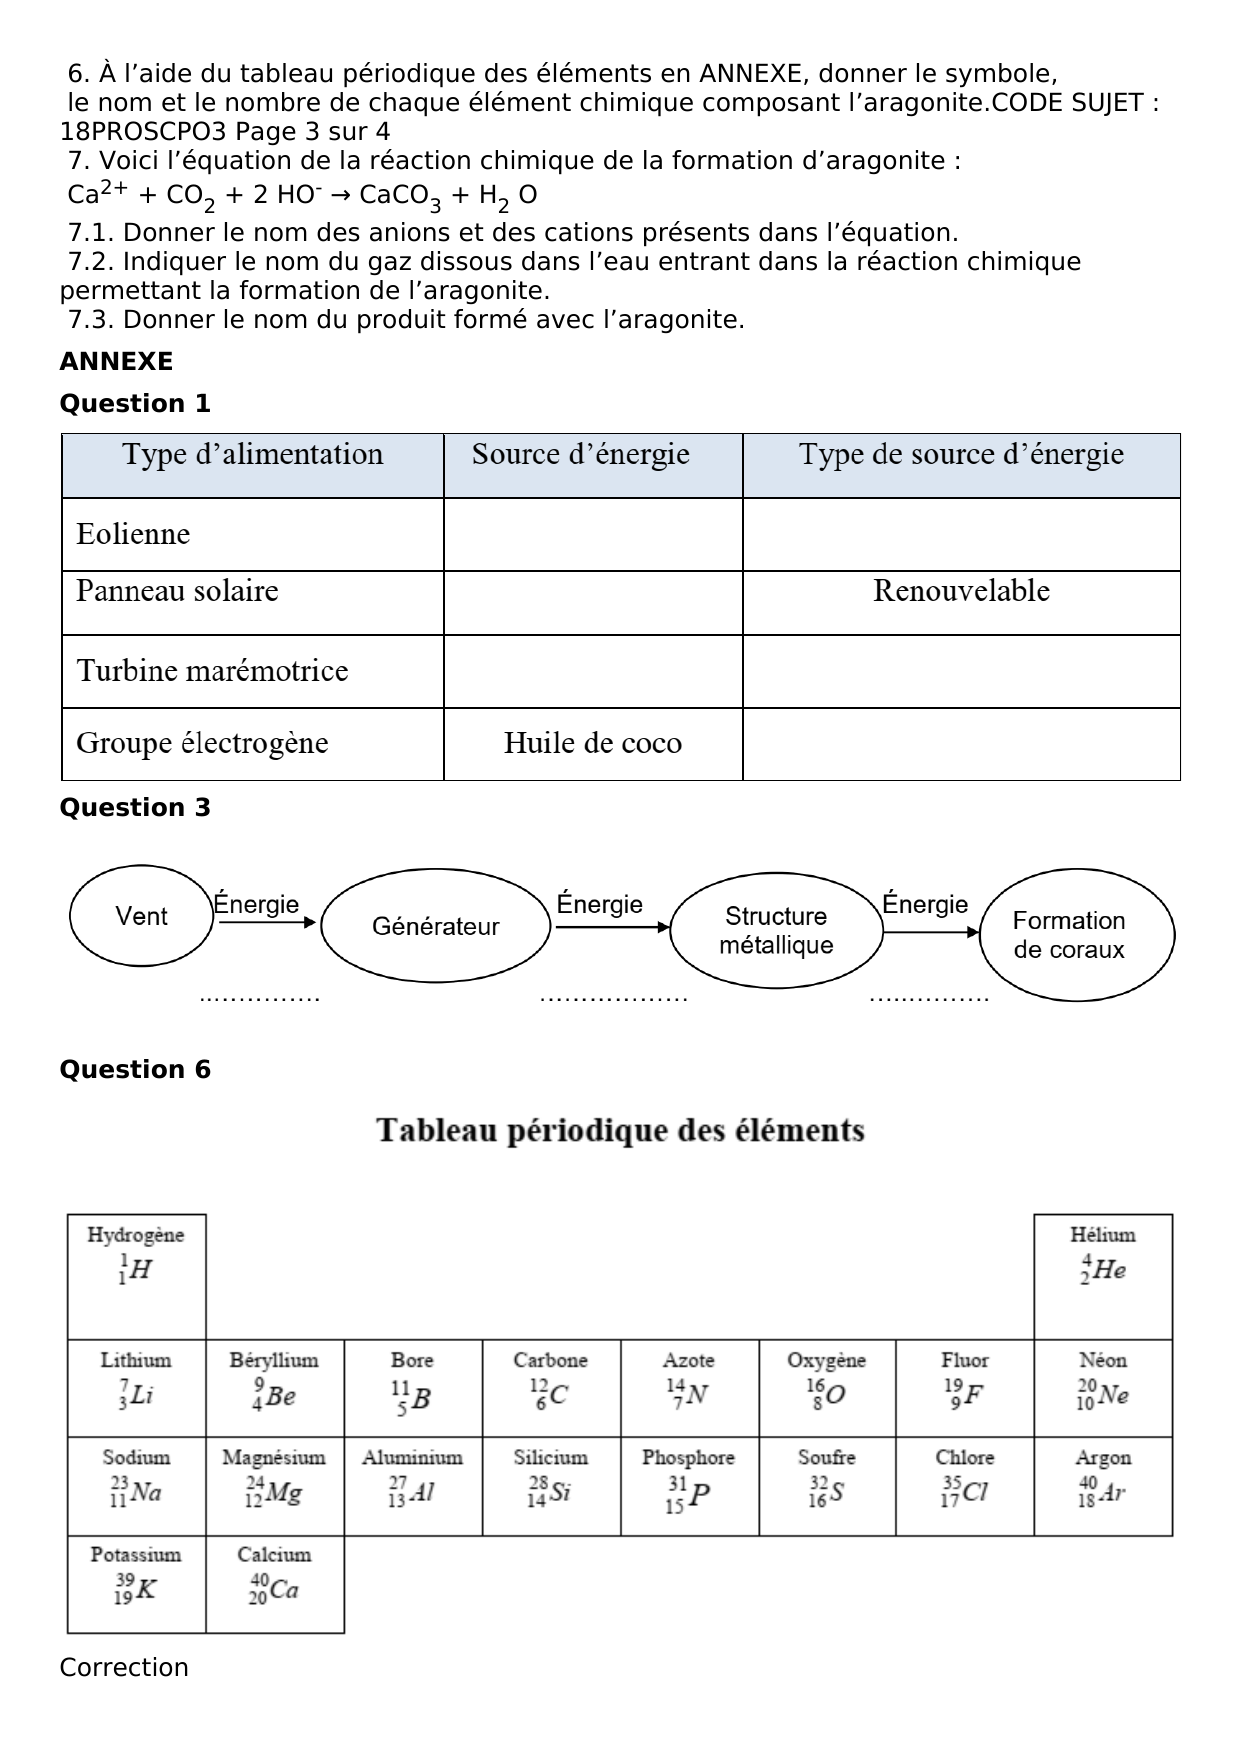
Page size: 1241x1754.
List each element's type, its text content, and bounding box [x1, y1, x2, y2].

picture [59, 430, 1182, 781]
text Question 3 [59, 793, 1181, 823]
text Question 1 [59, 389, 1181, 418]
text 6. À l’aide du tableau périodique des éléments en ANNEXE, donner le symbole, le nom et le nombre de chaque élément chimique composant l’aragonite.CODE SUJET : 18PROSCPO3 Page 3 sur 4 7. Voici l’équation de la réaction chimique de la formation d’aragonite : Ca2+ + CO2 + 2 HO- → CaCO3 + H2 O 7.1. Donner le nom des anions et des cations présents dans l’équation. 7.2. Indiquer le nom du gaz dissous dans l’eau entrant dans la réaction chimique permettant la formation de l’aragonite. 7.3. Donner le nom du produit formé avec l’aragonite. [59, 59, 1181, 335]
picture [59, 835, 1182, 1044]
text ANNEXE [59, 347, 1181, 377]
picture [59, 1097, 1182, 1641]
text Question 6 [59, 1056, 1181, 1085]
text Correction [59, 1653, 1181, 1682]
